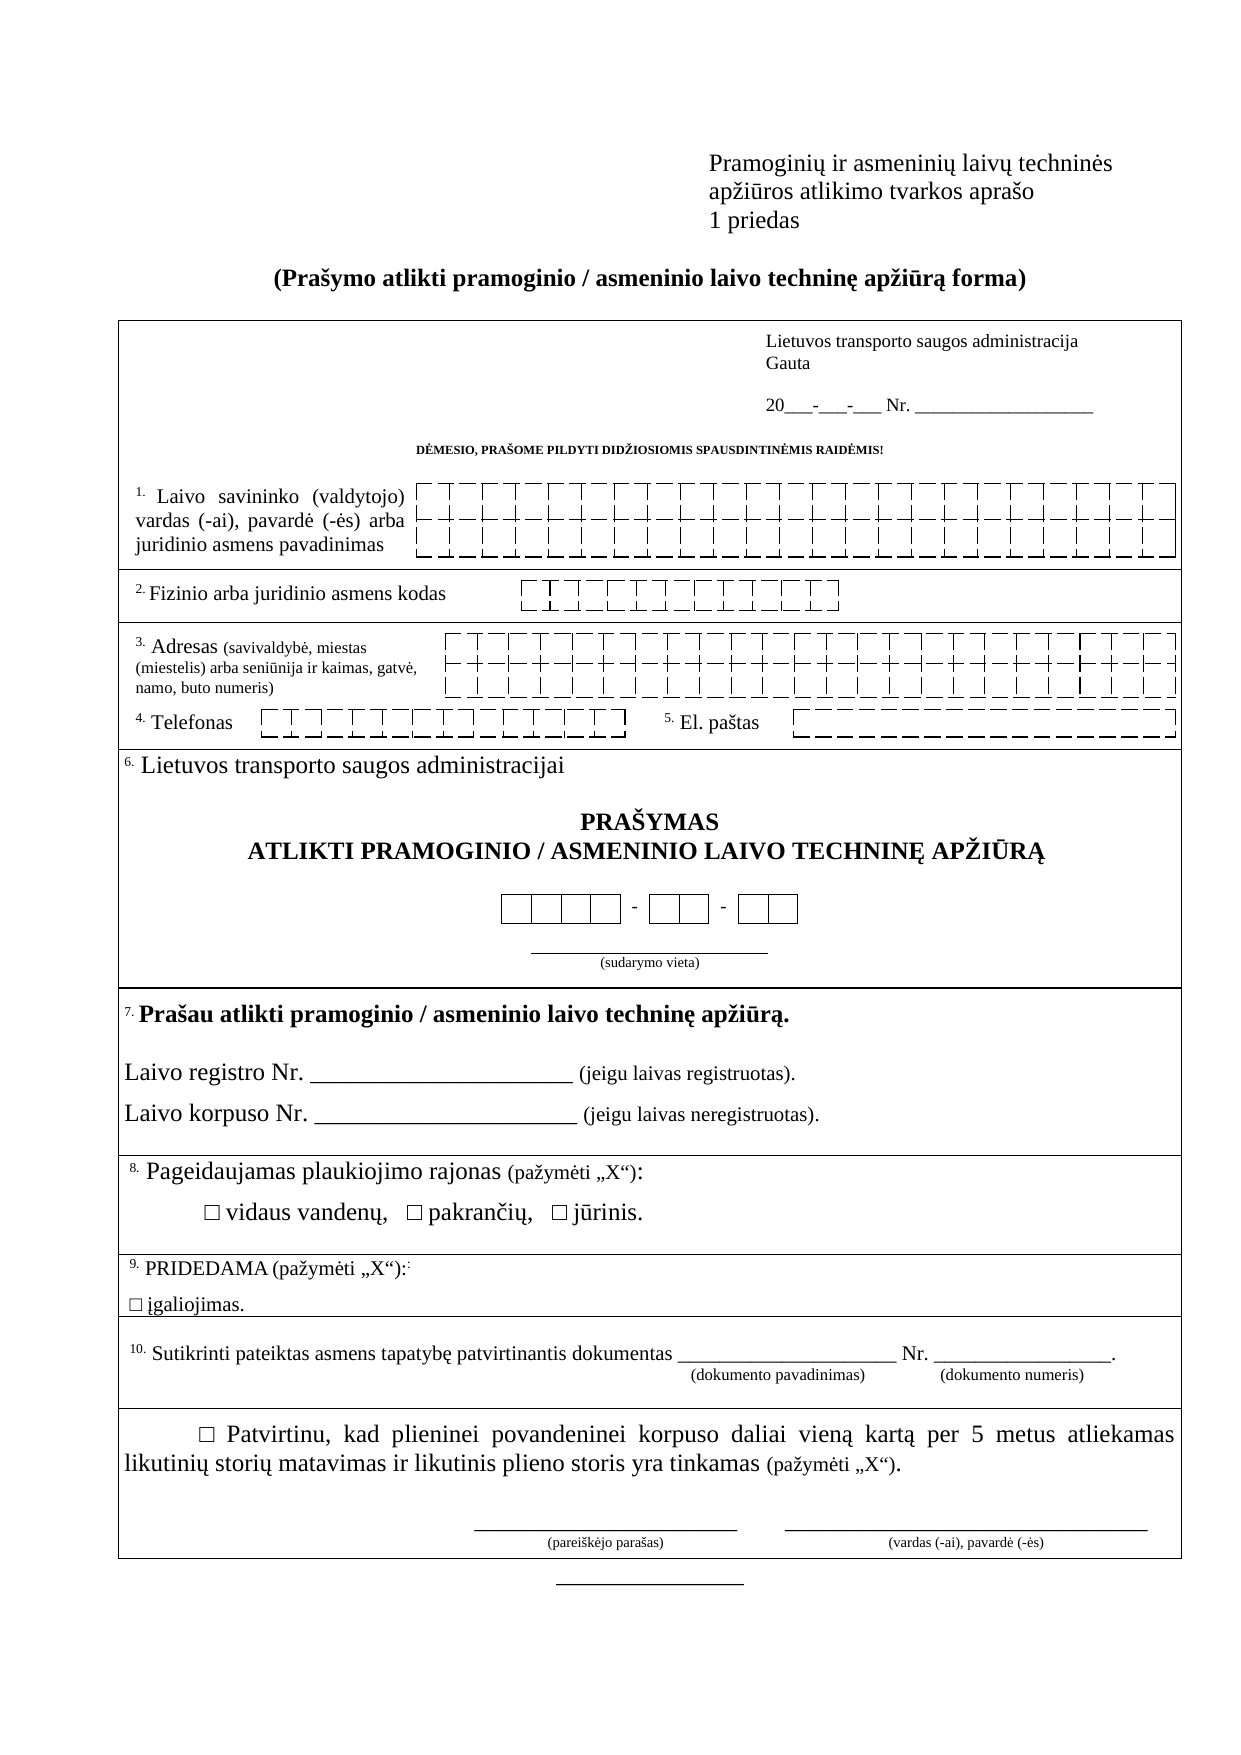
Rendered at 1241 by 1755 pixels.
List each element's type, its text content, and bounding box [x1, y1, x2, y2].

table_header 2. Fizinio arba juridinio asmens kodas [124, 580, 521, 610]
table_header [699, 633, 731, 663]
table_cell [879, 519, 911, 556]
table_header 1. Laivo savininko (valdytojo) vardas (-ai), pavardė (-ės) arba juridinio asmens pavadinimas [124, 483, 416, 556]
table_header [261, 709, 292, 736]
table_header [119, 989, 1181, 999]
table_cell 8. Pageidaujamas plaukiojimo rajonas (pažymėti „X“): □ vidaus vandenų, □ pakrančių, □ jūrinis. [119, 1156, 1181, 1254]
table_header [810, 580, 839, 610]
table_header [521, 580, 550, 610]
table_cell [890, 663, 921, 697]
table_header [504, 709, 534, 736]
table_cell [1080, 663, 1112, 697]
table_header [119, 611, 1181, 622]
table_header [119, 321, 1181, 472]
table_header [119, 558, 1181, 568]
table_cell [1048, 663, 1080, 697]
table_cell [1142, 519, 1175, 556]
table_cell _____________________ [460, 1505, 751, 1534]
table_cell [540, 663, 572, 697]
table_header [1176, 483, 1181, 557]
table_header [502, 895, 531, 923]
table_header [119, 580, 520, 611]
table_cell [477, 663, 509, 697]
table_header [532, 895, 561, 923]
table_header [1080, 633, 1112, 663]
table_header [769, 895, 797, 923]
table_header [445, 633, 477, 663]
table_header [846, 483, 878, 518]
table_header [666, 580, 694, 610]
table_header [119, 738, 1181, 749]
table_header [625, 709, 653, 736]
table_header [562, 895, 590, 923]
table_cell [739, 924, 768, 953]
table_header [694, 580, 723, 610]
table_cell [1076, 519, 1109, 556]
table_header [978, 483, 1010, 518]
table_header [1010, 483, 1043, 518]
table_cell 10. Sutikrinti pateiktas asmens tapatybę patvirtinantis dokumentas _____________________ Nr. _________________. (dokumento pavadinimas) (dokumento numeris) [119, 1317, 1181, 1408]
table_header [944, 483, 977, 518]
table_header [292, 709, 322, 736]
table_header [615, 483, 648, 518]
table_header - [709, 894, 738, 923]
table_header [1048, 633, 1080, 663]
table_cell [668, 663, 699, 697]
table_cell [549, 519, 582, 556]
table_header [731, 633, 763, 663]
table_cell [921, 663, 953, 697]
table_header [1076, 483, 1109, 518]
table_header [794, 633, 826, 663]
text Pramoginių ir asmeninių laivų techninės [709, 148, 1181, 176]
table_header [473, 709, 504, 736]
table_cell [416, 519, 449, 556]
table_cell 6. Lietuvos transporto saugos administracijai PRAŠYMAS ATLIKTI PRAMOGINIO / ASMENINIO LAIVO TECHNINĘ APŽIŪRĄ [119, 750, 1181, 893]
text apžiūros atlikimo tvarkos aprašo [709, 176, 1181, 205]
table_cell [679, 924, 709, 953]
table_cell [846, 519, 878, 556]
table_header [813, 483, 846, 518]
table_header [477, 633, 509, 663]
table_header [648, 483, 681, 518]
table_cell [826, 663, 858, 697]
table_header [119, 698, 1181, 709]
table_header [413, 709, 443, 736]
table_cell □ Patvirtinu, kad plieninei povandeninei korpuso daliai vieną kartą per 5 metus atliekamas likutinių storių matavimas ir likutinis plieno storis yra tinkamas (pažymėti „X“). [119, 1419, 1181, 1505]
table_header [534, 709, 564, 736]
table_cell [482, 519, 515, 556]
table_cell [813, 519, 846, 556]
table_cell [699, 663, 731, 697]
table_cell DĖMESIO, PRAŠOME PILDYTI DIDŽIOSIOMIS SPAUSDINTINĖMIS RAIDĖMIS! [124, 443, 1175, 463]
table_cell [709, 923, 738, 953]
table_header [449, 483, 482, 518]
table_cell [531, 924, 561, 953]
table_header [383, 709, 413, 736]
table_cell _____________________________ [751, 1505, 1181, 1534]
table_cell [747, 519, 779, 556]
table_header [119, 483, 415, 557]
table_cell [911, 519, 944, 556]
table_cell [119, 1505, 460, 1534]
table_header [1112, 633, 1143, 663]
table_cell [648, 519, 681, 556]
table_header [650, 895, 679, 923]
table_header [550, 580, 579, 610]
table_cell [124, 463, 1175, 472]
table_cell [1017, 663, 1048, 697]
table_header [322, 709, 352, 736]
table_header [124, 321, 1175, 330]
table_header [443, 709, 473, 736]
table_header [668, 633, 699, 663]
table_header [119, 894, 502, 987]
table_header [1142, 483, 1175, 518]
table_cell [119, 1409, 1181, 1419]
table_cell [858, 663, 889, 697]
table_cell [509, 663, 540, 697]
table_cell [124, 330, 760, 393]
table_header 4. Telefonas [124, 709, 261, 736]
table_cell (vardas (-ai), pavardė (-ės) [751, 1534, 1181, 1551]
table_header [858, 633, 889, 663]
table_cell [502, 924, 531, 953]
table_cell [681, 519, 713, 556]
table_cell [119, 1551, 1181, 1558]
table_header [1017, 633, 1048, 663]
table_header [595, 709, 625, 736]
table_header [985, 633, 1017, 663]
table_header [1175, 633, 1181, 698]
table_header [752, 580, 781, 610]
table_cell [591, 924, 620, 953]
table_header [119, 709, 261, 738]
table_cell [445, 663, 477, 697]
table_header [1109, 483, 1142, 518]
table_cell [636, 663, 667, 697]
table_cell [449, 519, 482, 556]
table_header [781, 580, 810, 610]
table_header [739, 895, 768, 923]
table_cell Lietuvos transporto saugos administracija Gauta [760, 330, 1175, 393]
table_header [119, 472, 1181, 483]
table_header [119, 633, 444, 698]
table_cell [515, 519, 548, 556]
table_cell 9. PRIDEDAMA (pažymėti „X“):: □ įgaliojimas. [119, 1255, 1181, 1316]
table_header [921, 633, 953, 663]
table_header [637, 580, 666, 610]
table_header [591, 895, 620, 923]
table_header [763, 633, 794, 663]
table_cell [768, 924, 798, 953]
table_header 3. Adresas (savivaldybė, miestas (miestelis) arba seniūnija ir kaimas, gatvė, namo, buto numeris) [124, 633, 445, 697]
table_header [798, 894, 1181, 987]
table_header [780, 483, 812, 518]
table_cell [572, 663, 604, 697]
table_cell 20___-___-___ Nr. ___________________ [760, 394, 1175, 443]
table_cell [1112, 663, 1143, 697]
table_header [572, 633, 604, 663]
table_header [582, 483, 615, 518]
table_cell [119, 1534, 460, 1551]
table_header [911, 483, 944, 518]
table_cell [985, 663, 1017, 697]
table_cell [1010, 519, 1043, 556]
table_header [482, 483, 515, 518]
table_header [794, 709, 1175, 736]
table_header [549, 483, 582, 518]
table_cell [1144, 663, 1175, 697]
table_header [890, 633, 921, 663]
table_cell [731, 663, 763, 697]
table_header [352, 709, 382, 736]
table_cell (pareiškėjo parašas) [460, 1534, 751, 1551]
table_cell [714, 519, 747, 556]
table_header [636, 633, 667, 663]
table_cell [1043, 519, 1076, 556]
table_header [681, 483, 713, 518]
table_cell [620, 923, 650, 953]
text _______________ [118, 1559, 1181, 1588]
table_cell [604, 663, 636, 697]
text 1 priedas [709, 205, 1181, 234]
table_cell [978, 519, 1010, 556]
table_header [839, 580, 1181, 611]
table_cell [650, 924, 679, 953]
table_cell 7. Prašau atlikti pramoginio / asmeninio laivo techninę apžiūrą. Laivo registro Nr. _____________________ (jeigu laivas registruotas). Laivo korpuso Nr. _____________________ (jeigu laivas neregistruotas). [119, 999, 1181, 1155]
table_header [1175, 709, 1181, 738]
table_header 5. El. paštas [653, 709, 793, 736]
table_header [714, 483, 747, 518]
table_header [540, 633, 572, 663]
table_header [826, 633, 858, 663]
text (Prašymo atlikti pramoginio / asmeninio laivo techninę apžiūrą forma) [118, 263, 1181, 291]
table_cell [1109, 519, 1142, 556]
table_header [723, 580, 752, 610]
table_cell [582, 519, 615, 556]
table_header [1043, 483, 1076, 518]
table_cell [561, 924, 591, 953]
table_header [604, 633, 636, 663]
table_header [515, 483, 548, 518]
table_header [1144, 633, 1175, 663]
table_cell [615, 519, 648, 556]
table_header [509, 633, 540, 663]
table_cell [953, 663, 985, 697]
table_header [579, 580, 608, 610]
table_cell (sudarymo vieta) [502, 953, 798, 987]
table_header [747, 483, 779, 518]
table_header - [621, 894, 649, 923]
table_header [608, 580, 637, 610]
table_cell [119, 623, 1181, 633]
table_header [416, 483, 449, 518]
table_cell [944, 519, 977, 556]
table_header [680, 895, 708, 923]
table_header [953, 633, 985, 663]
table_cell [780, 519, 812, 556]
table_cell [794, 663, 826, 697]
table_cell [119, 570, 1181, 579]
table_cell [124, 394, 760, 443]
table_header [879, 483, 911, 518]
table_header [564, 709, 594, 736]
table_cell [763, 663, 794, 697]
